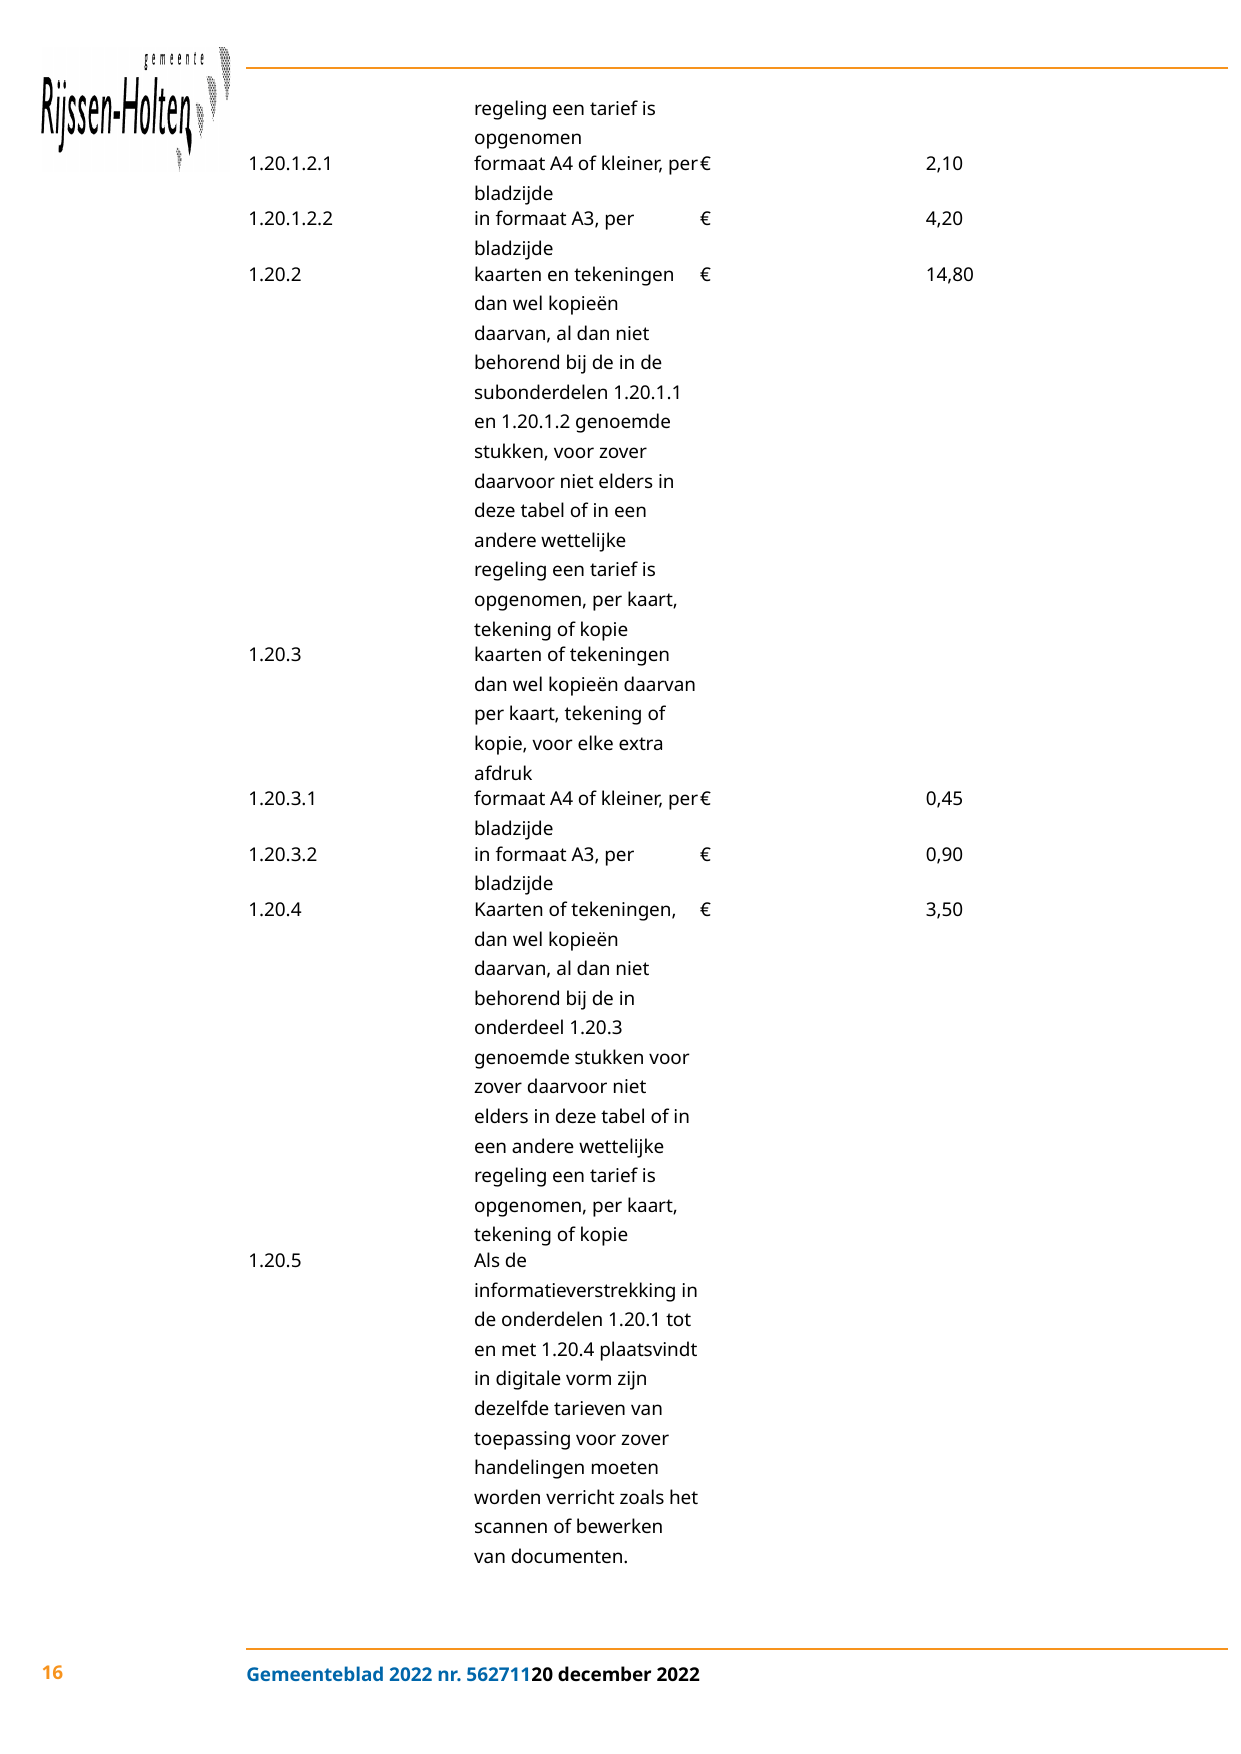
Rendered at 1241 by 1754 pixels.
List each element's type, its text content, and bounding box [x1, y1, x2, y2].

table_cell Kaarten of tekeningen, dan wel kopieën daarvan, al dan niet behorend bij de in onderdeel 1.20.3 genoemde stukken voor zover daarvoor niet elders in deze tabel of in een andere wettelijke regeling een tarief is opgenomen, per kaart, tekening of kopie [474, 896, 700, 1247]
table_cell 3,50 [926, 896, 1152, 1247]
table_cell [926, 1247, 1152, 1569]
table_cell 1.20.3.2 [248, 841, 474, 896]
table_cell [248, 95, 474, 150]
table_cell formaat A4 of kleiner, per bladzijde [474, 150, 700, 205]
table_cell [474, 1569, 700, 1594]
table_cell € [700, 786, 926, 841]
table_cell € [700, 896, 926, 1247]
table_cell 1.20.1.2.1 [248, 150, 474, 205]
table_cell [926, 641, 1152, 786]
table_cell Als de informatieverstrekking in de onderdelen 1.20.1 tot en met 1.20.4 plaatsvindt in digitale vorm zijn dezelfde tarieven van toepassing voor zover handelingen moeten worden verricht zoals het scannen of bewerken van documenten. [474, 1247, 700, 1569]
table_cell 1.20.5 [248, 1247, 474, 1569]
picture [41, 47, 231, 172]
table_cell 1.20.1.2.2 [248, 205, 474, 261]
table_cell € [700, 150, 926, 205]
table_cell [926, 1569, 1152, 1594]
table_cell [248, 1569, 474, 1594]
table_cell 14,80 [926, 261, 1152, 641]
table_cell formaat A4 of kleiner, per bladzijde [474, 786, 700, 841]
table_cell € [700, 205, 926, 261]
table_cell 2,10 [926, 150, 1152, 205]
table_cell [700, 95, 926, 150]
table_cell € [700, 261, 926, 641]
table_cell [700, 1247, 926, 1569]
table_cell 1.20.2 [248, 261, 474, 641]
table_cell kaarten en tekeningen dan wel kopieën daarvan, al dan niet behorend bij de in de subonderdelen 1.20.1.1 en 1.20.1.2 genoemde stukken, voor zover daarvoor niet elders in deze tabel of in een andere wettelijke regeling een tarief is opgenomen, per kaart, tekening of kopie [474, 261, 700, 641]
table_cell [700, 641, 926, 786]
table_cell € [700, 841, 926, 896]
table_cell 1.20.3 [248, 641, 474, 786]
table_cell regeling een tarief is opgenomen [474, 95, 700, 150]
table_cell kaarten of tekeningen dan wel kopieën daarvan per kaart, tekening of kopie, voor elke extra afdruk [474, 641, 700, 786]
table_cell 1.20.4 [248, 896, 474, 1247]
table_cell [700, 1569, 926, 1594]
table_cell in formaat A3, per bladzijde [474, 841, 700, 896]
table_cell 1.20.3.1 [248, 786, 474, 841]
table_cell [926, 95, 1152, 150]
table_cell 0,45 [926, 786, 1152, 841]
table_cell 0,90 [926, 841, 1152, 896]
table_cell in formaat A3, per bladzijde [474, 205, 700, 261]
table_cell 4,20 [926, 205, 1152, 261]
